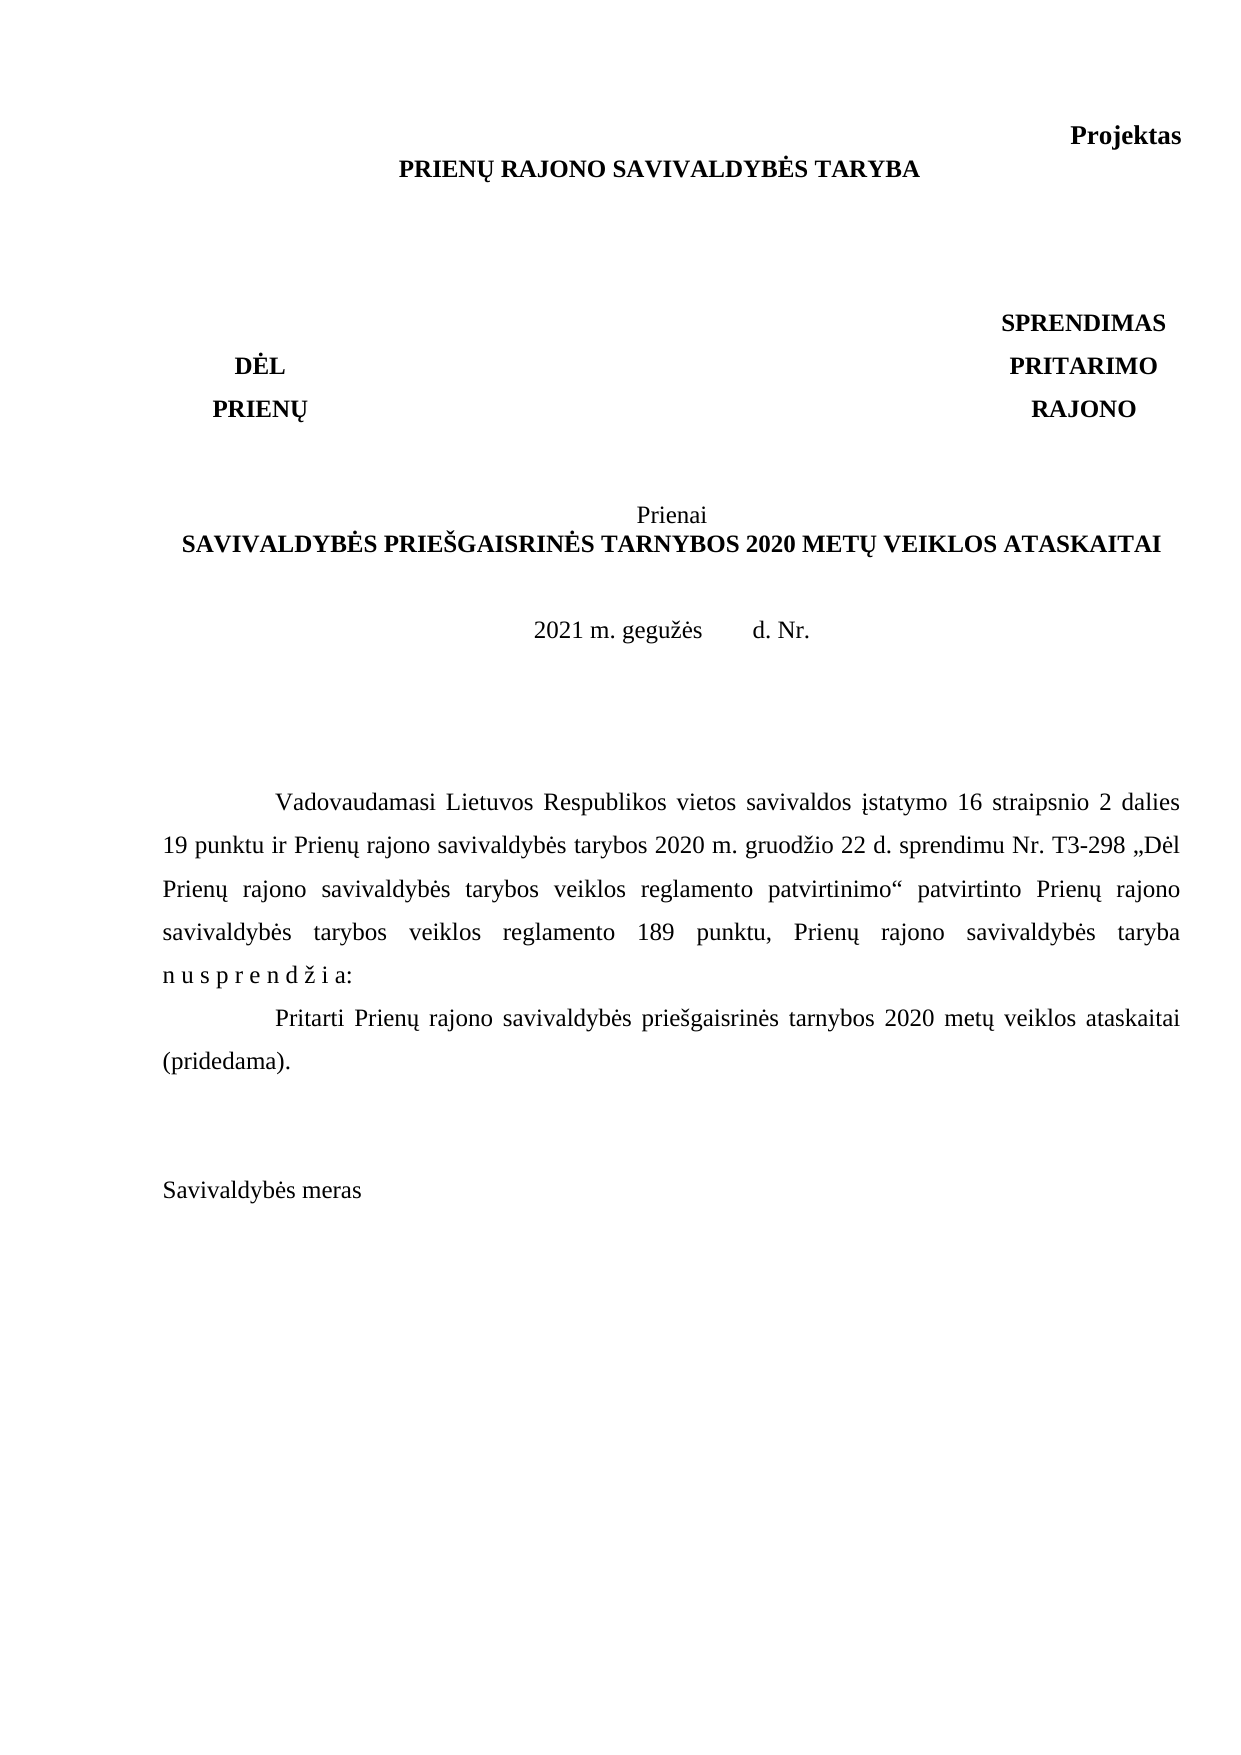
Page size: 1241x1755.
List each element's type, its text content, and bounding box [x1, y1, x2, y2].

text Vadovaudamasi Lietuvos Respublikos vietos savivaldos įstatymo 16 straipsnio 2 dalies 19 punktu ir Prienų rajono savivaldybės tarybos 2020 m. gruodžio 22 d. sprendimu Nr. T3-298 „Dėl Prienų rajono savivaldybės tarybos veiklos reglamento patvirtinimo“ patvirtinto Prienų rajono savivaldybės tarybos veiklos reglamento 189 punktu, Prienų rajono savivaldybės taryba n u s p r e n d ž i a: [162, 787, 1181, 989]
text PRIENŲ RAJONO SAVIVALDYBĖS TARYBA [330, 154, 989, 182]
text Pritarti Prienų rajono savivaldybės priešgaisrinės tarnybos 2020 metų veiklos ataskaitai (pridedama). [162, 1003, 1181, 1075]
text SPRENDIMAS [162, 308, 1181, 337]
text 2021 m. gegužės d. Nr. [162, 615, 1181, 644]
text Prienai [377, 500, 967, 529]
text Savivaldybės meras [162, 1176, 1181, 1204]
text DĖL PRITARIMO PRIENŲ RAJONO SAVIVALDYBĖS PRIEŠGAISRINĖS TARNYBOS 2020 METŲ VEIKLOS ATASKAITAI [162, 351, 1181, 557]
text [330, 182, 989, 216]
text Projektas [162, 119, 1181, 154]
text [377, 325, 967, 500]
